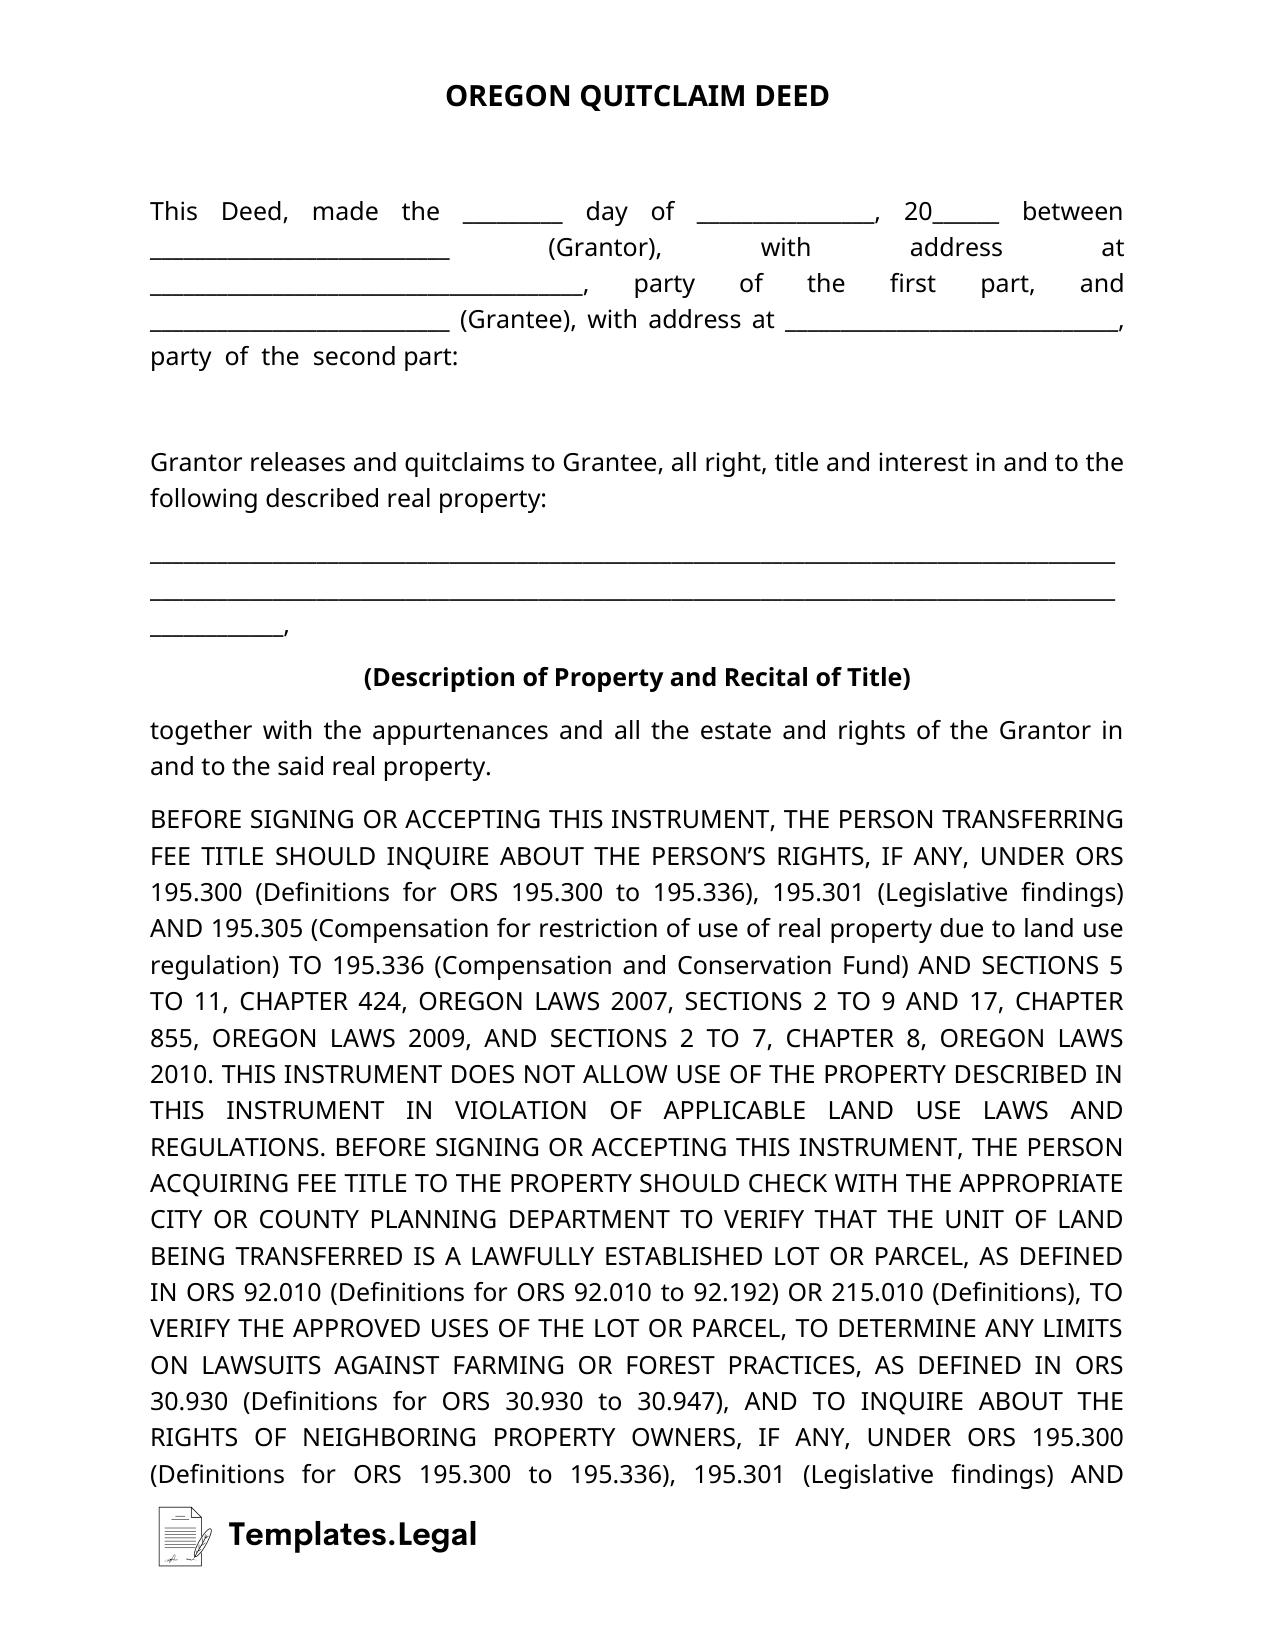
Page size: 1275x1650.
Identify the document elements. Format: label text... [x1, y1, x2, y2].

text This Deed, made the _________ day of ________________, 20______ between ___________________________ (Grantor), with address at _______________________________________, party of the first part, and ___________________________ (Grantee), with address at ______________________________, party of the second part: [150, 193, 1125, 373]
text OREGON QUITCLAIM DEED [150, 75, 1125, 115]
text __________________________________________________________________________________________________________________________________________________________________________________________, [150, 534, 1125, 641]
text BEFORE SIGNING OR ACCEPTING THIS INSTRUMENT, THE PERSON TRANSFERRING FEE TITLE SHOULD INQUIRE ABOUT THE PERSON’S RIGHTS, IF ANY, UNDER ORS 195.300 (Definitions for ORS 195.300 to 195.336), 195.301 (Legislative findings) AND 195.305 (Compensation for restriction of use of real property due to land use regulation) TO 195.336 (Compensation and Conservation Fund) AND SECTIONS 5 TO 11, CHAPTER 424, OREGON LAWS 2007, SECTIONS 2 TO 9 AND 17, CHAPTER 855, OREGON LAWS 2009, AND SECTIONS 2 TO 7, CHAPTER 8, OREGON LAWS 2010. THIS INSTRUMENT DOES NOT ALLOW USE OF THE PROPERTY DESCRIBED IN THIS INSTRUMENT IN VIOLATION OF APPLICABLE LAND USE LAWS AND REGULATIONS. BEFORE SIGNING OR ACCEPTING THIS INSTRUMENT, THE PERSON ACQUIRING FEE TITLE TO THE PROPERTY SHOULD CHECK WITH THE APPROPRIATE CITY OR COUNTY PLANNING DEPARTMENT TO VERIFY THAT THE UNIT OF LAND BEING TRANSFERRED IS A LAWFULLY ESTABLISHED LOT OR PARCEL, AS DEFINED IN ORS 92.010 (Definitions for ORS 92.010 to 92.192) OR 215.010 (Definitions), TO VERIFY THE APPROVED USES OF THE LOT OR PARCEL, TO DETERMINE ANY LIMITS ON LAWSUITS AGAINST FARMING OR FOREST PRACTICES, AS DEFINED IN ORS 30.930 (Definitions for ORS 30.930 to 30.947), AND TO INQUIRE ABOUT THE RIGHTS OF NEIGHBORING PROPERTY OWNERS, IF ANY, UNDER ORS 195.300 (Definitions for ORS 195.300 to 195.336), 195.301 (Legislative findings) AND [150, 802, 1125, 1491]
text (Description of Property and Recital of Title) [150, 660, 1125, 694]
text Grantor releases and quitclaims to Grantee, all right, title and interest in and to the following described real property: [150, 444, 1125, 515]
text together with the appurtenances and all the estate and rights of the Grantor in and to the said real property. [150, 713, 1125, 783]
